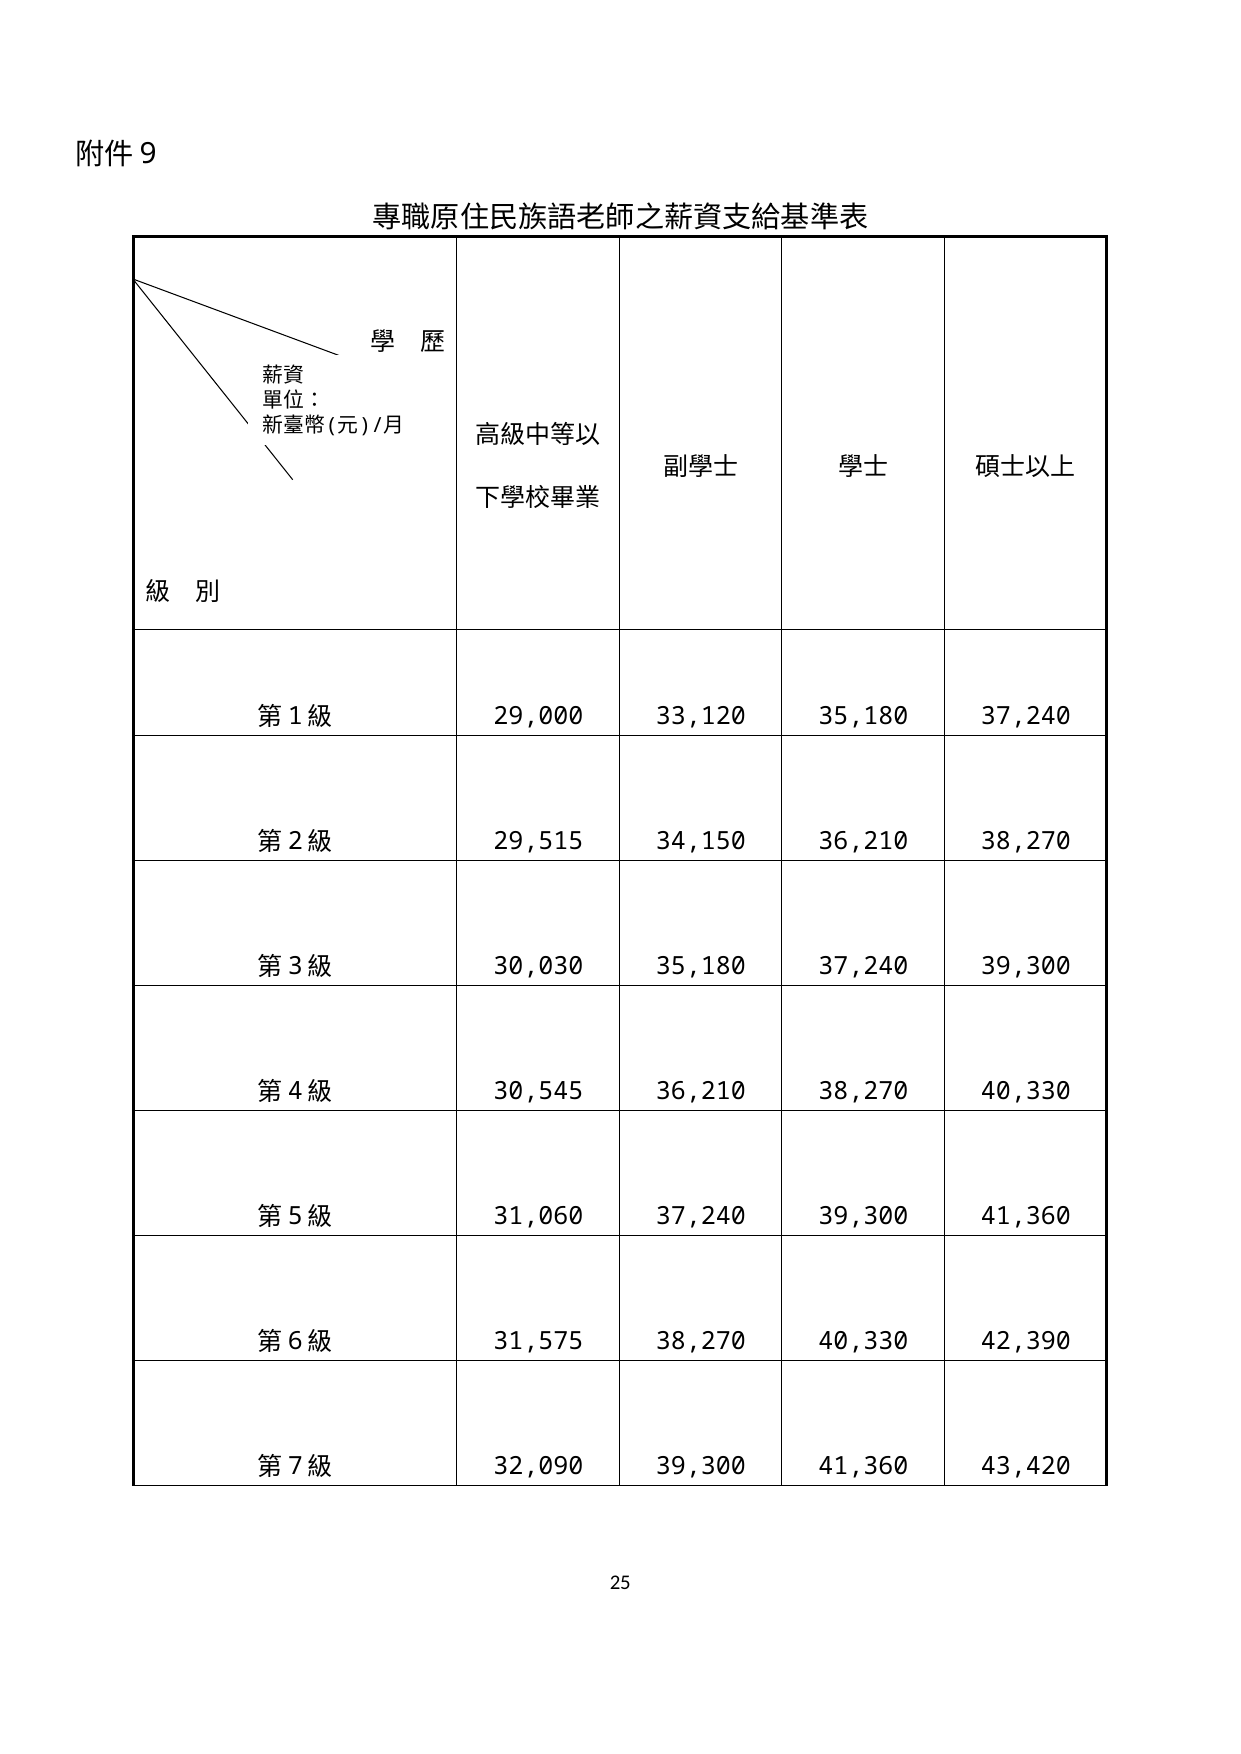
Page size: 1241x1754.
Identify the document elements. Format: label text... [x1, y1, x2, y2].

table_header 碩士以上 [945, 238, 1105, 629]
table_cell 40,330 [945, 986, 1105, 1110]
table_cell 37,240 [620, 1111, 781, 1235]
table_cell 37,240 [945, 630, 1105, 735]
text 附件9 [75, 110, 1165, 173]
table_cell 41,360 [945, 1111, 1105, 1235]
table_cell 43,420 [945, 1361, 1105, 1485]
text 專職原住民族語老師之薪資支給基準表 [75, 173, 1165, 235]
table_cell 31,575 [457, 1236, 619, 1360]
table_cell 35,180 [620, 861, 781, 985]
table_cell 39,300 [620, 1361, 781, 1485]
table_cell 32,090 [457, 1361, 619, 1485]
table_cell 38,270 [620, 1236, 781, 1360]
table_cell 41,360 [782, 1361, 944, 1485]
table_header 高級中等以下學校畢業 [457, 238, 619, 629]
table_cell 34,150 [620, 736, 781, 860]
table_header 學 歷 級 別 [135, 238, 456, 629]
table_cell 40,330 [782, 1236, 944, 1360]
table_cell 第6級 [135, 1236, 456, 1360]
table_cell 第3級 [135, 861, 456, 985]
table_cell 第5級 [135, 1111, 456, 1235]
table_cell 39,300 [782, 1111, 944, 1235]
table_cell 39,300 [945, 861, 1105, 985]
table_cell 第1級 [135, 630, 456, 735]
table_cell 38,270 [945, 736, 1105, 860]
table_cell 36,210 [782, 736, 944, 860]
table_cell 第2級 [135, 736, 456, 860]
table_cell 第4級 [135, 986, 456, 1110]
table_header 副學士 [620, 238, 781, 629]
table_cell 29,000 [457, 630, 619, 735]
table_cell 42,390 [945, 1236, 1105, 1360]
table_cell 33,120 [620, 630, 781, 735]
table_cell 31,060 [457, 1111, 619, 1235]
table_cell 36,210 [620, 986, 781, 1110]
table_cell 30,545 [457, 986, 619, 1110]
table_cell 29,515 [457, 736, 619, 860]
table_cell 35,180 [782, 630, 944, 735]
table_cell 37,240 [782, 861, 944, 985]
table_cell 38,270 [782, 986, 944, 1110]
table_cell 第7級 [135, 1361, 456, 1485]
table_header 學士 [782, 238, 944, 629]
table_cell 30,030 [457, 861, 619, 985]
